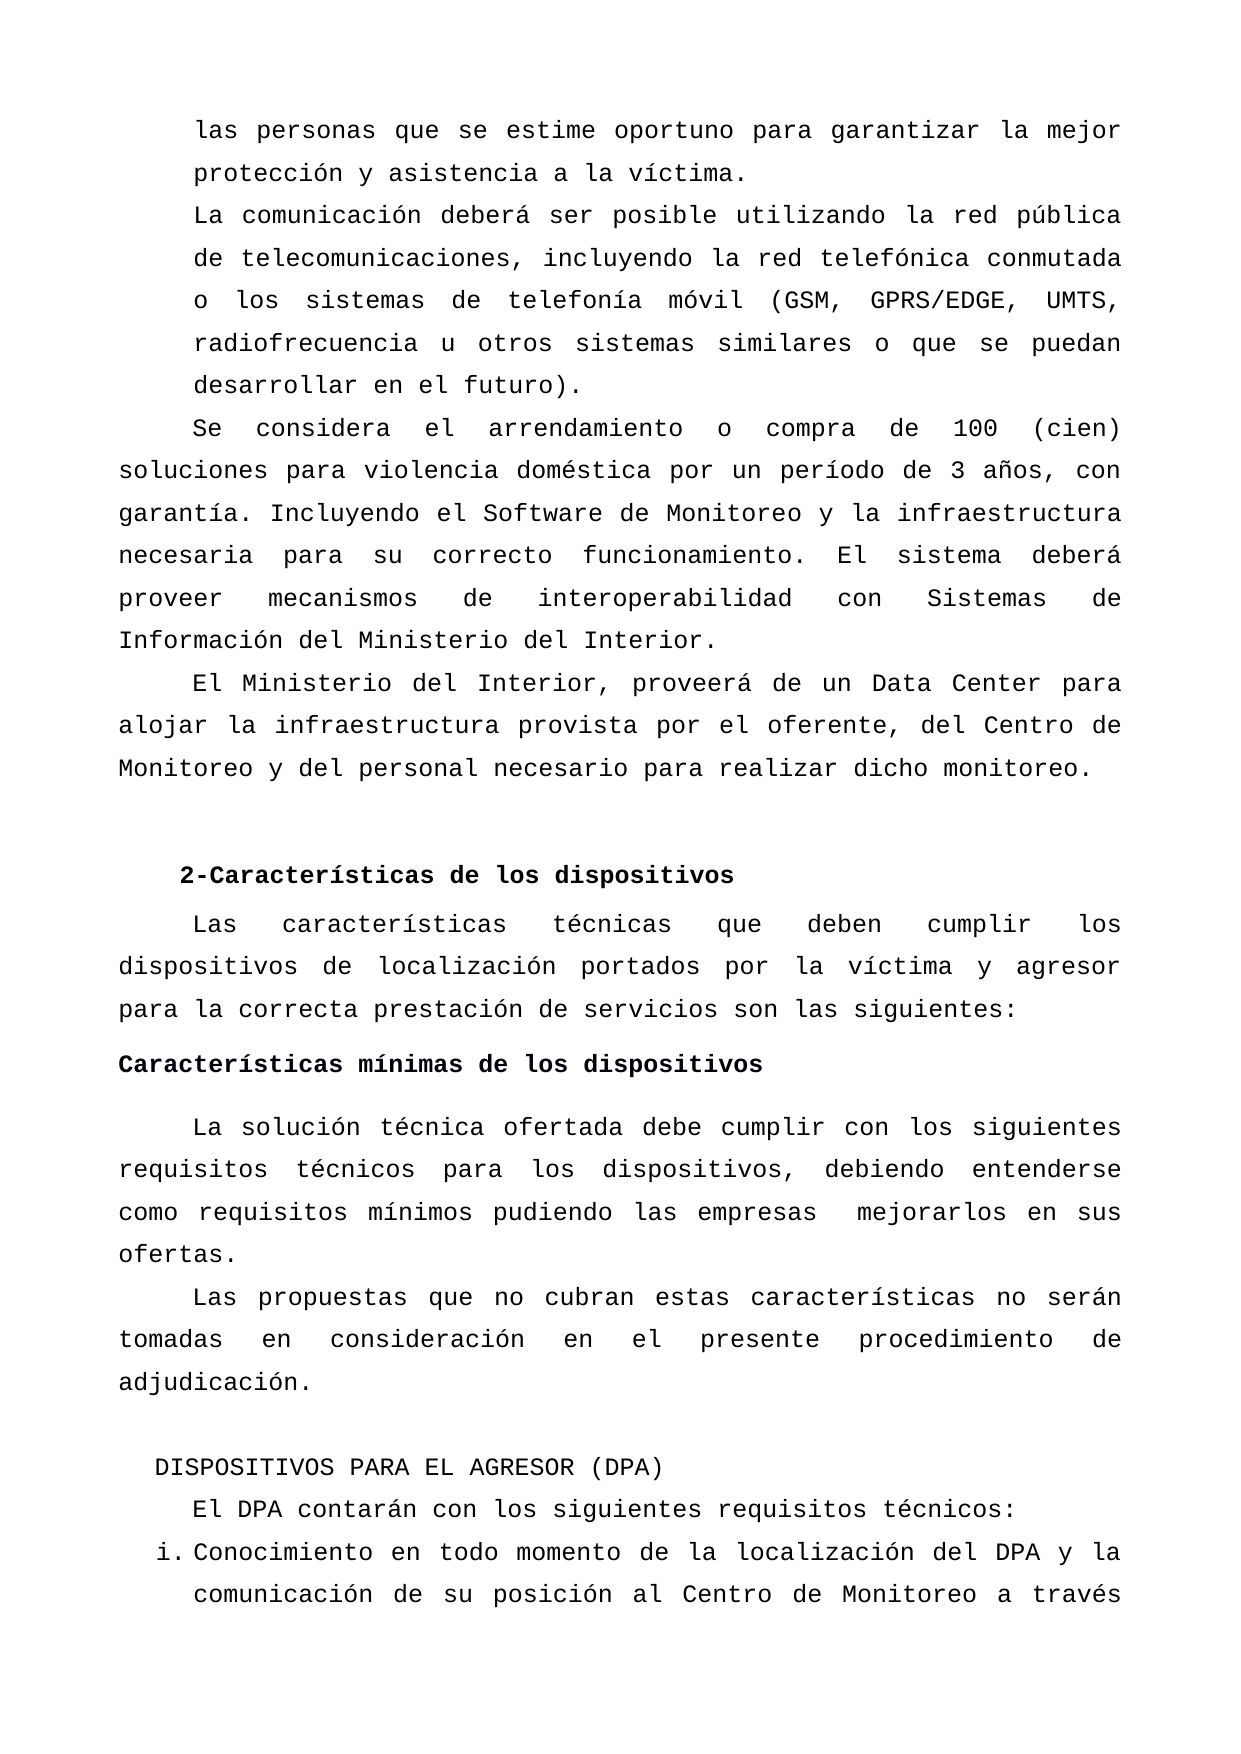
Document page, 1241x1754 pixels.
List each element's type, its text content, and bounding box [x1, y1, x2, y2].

text El DPA contarán con los siguientes requisitos técnicos: [118, 1497, 1122, 1525]
list La comunicación deberá ser posible utilizando la red pública de telecomunicaciones, incluyendo la red telefónica conmutada o los sistemas de telefonía móvil (GSM, GPRS/EDGE, UMTS, radiofrecuencia u otros sistemas similares o que se puedan desarrollar en el futuro). [156, 203, 1122, 401]
subtitle 2-Características de los dispositivos [44, 863, 1122, 891]
text DISPOSITIVOS PARA EL AGRESOR (DPA) [154, 1454, 1122, 1483]
text Se considera el arrendamiento o compra de 100 (cien) soluciones para violencia doméstica por un período de 3 años, con garantía. Incluyendo el Software de Monitoreo y la infraestructura necesaria para su correcto funcionamiento. El sistema deberá proveer mecanismos de interoperabilidad con Sistemas de Información del Ministerio del Interior. [118, 416, 1122, 656]
text La solución técnica ofertada debe cumplir con los siguientes requisitos técnicos para los dispositivos, debiendo entenderse como requisitos mínimos pudiendo las empresas mejorarlos en sus ofertas. [118, 1114, 1122, 1270]
text Las características técnicas que deben cumplir los dispositivos de localización portados por la víctima y agresor para la correcta prestación de servicios son las siguientes: [118, 911, 1122, 1025]
text El Ministerio del Interior, proveerá de un Data Center para alojar la infraestructura provista por el oferente, del Centro de Monitoreo y del personal necesario para realizar dicho monitoreo. [118, 671, 1122, 784]
list Conocimiento en todo momento de la localización del DPA y la comunicación de su posición al Centro de Monitoreo a través [156, 1539, 1122, 1610]
subtitle Características mínimas de los dispositivos [118, 1051, 1115, 1079]
list las personas que se estime oportuno para garantizar la mejor protección y asistencia a la víctima. [156, 118, 1122, 189]
text Las propuestas que no cubran estas características no serán tomadas en consideración en el presente procedimiento de adjudicación. [118, 1284, 1122, 1398]
